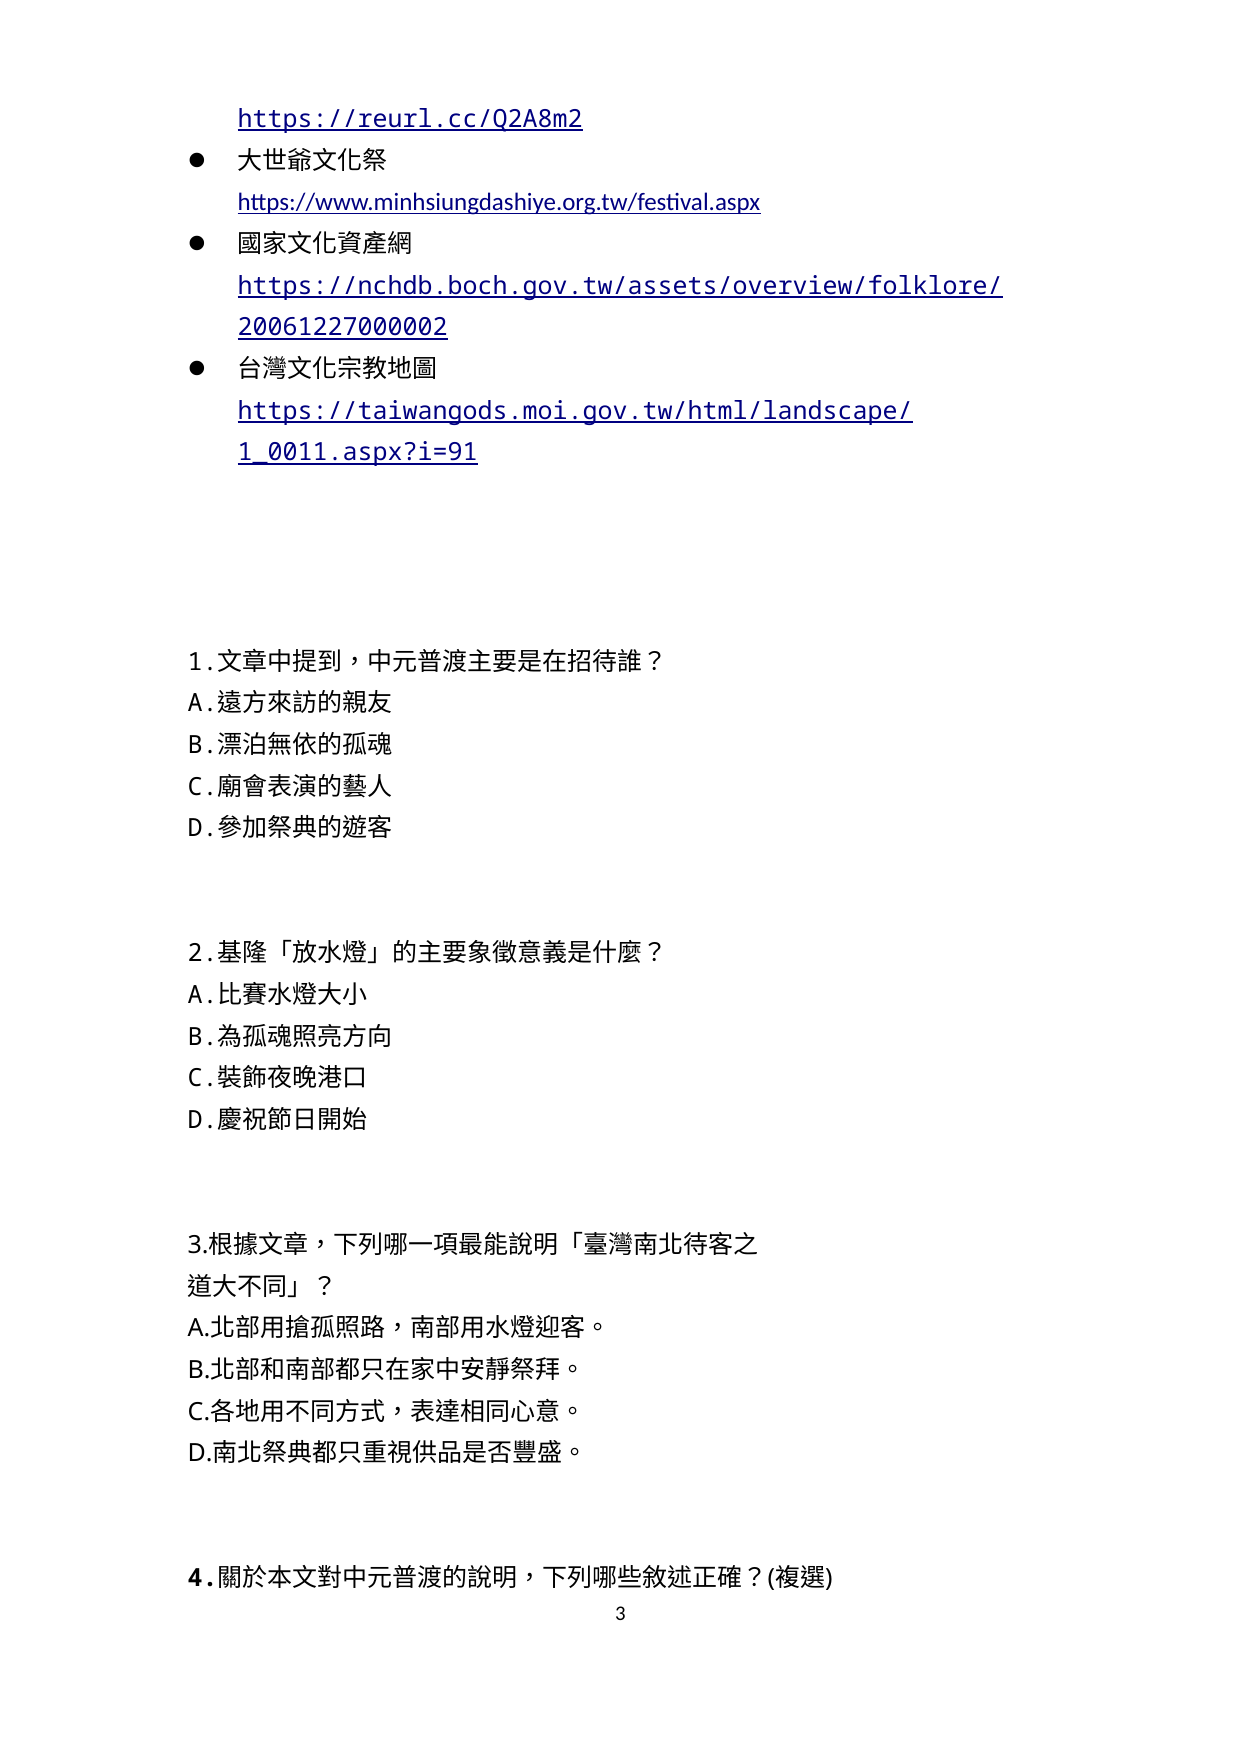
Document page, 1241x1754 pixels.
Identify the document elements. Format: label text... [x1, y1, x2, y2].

subtitle 4.關於本文對中元普渡的說明，下列哪些敘述正確？(複選) [187, 1552, 1053, 1594]
text https://nchdb.boch.gov.tw/assets/overview/folklore/20061227000002 [237, 261, 1053, 344]
list 台灣文化宗教地圖 [187, 344, 1053, 386]
text 2.基隆「放水燈」的主要象徵意義是什麼？ [187, 927, 1053, 969]
text A.北部用搶孤照路，南部用水燈迎客。 [187, 1302, 1053, 1344]
text C.裝飾夜晚港口 [187, 1052, 1053, 1094]
list 大世爺文化祭 [187, 136, 1053, 177]
text C.各地用不同方式，表達相同心意。 [187, 1386, 1053, 1427]
text https://reurl.cc/Q2A8m2 [237, 94, 1053, 136]
list 國家文化資產網 [187, 219, 1053, 261]
text C.廟會表演的藝人 [187, 761, 1053, 802]
text B.為孤魂照亮方向 [187, 1011, 1053, 1052]
text 道大不同」？ [187, 1261, 1053, 1302]
text B.北部和南部都只在家中安靜祭拜。 [187, 1344, 1053, 1386]
text D.南北祭典都只重視供品是否豐盛。 [187, 1427, 1053, 1469]
text A.遠方來訪的親友 [187, 677, 1053, 719]
text https://taiwangods.moi.gov.tw/html/landscape/1_0011.aspx?i=91 [237, 386, 1053, 469]
text B.漂泊無依的孤魂 [187, 719, 1053, 761]
text D.慶祝節日開始 [187, 1094, 1053, 1136]
text D.參加祭典的遊客 [187, 802, 1053, 844]
text https://www.minhsiungdashiye.org.tw/festival.aspx [237, 177, 1053, 219]
text 3.根據文章，下列哪一項最能說明「臺灣南北待客之 [187, 1219, 1053, 1261]
text A.比賽水燈大小 [187, 969, 1053, 1011]
text 1.文章中提到，中元普渡主要是在招待誰？ [187, 636, 1053, 677]
